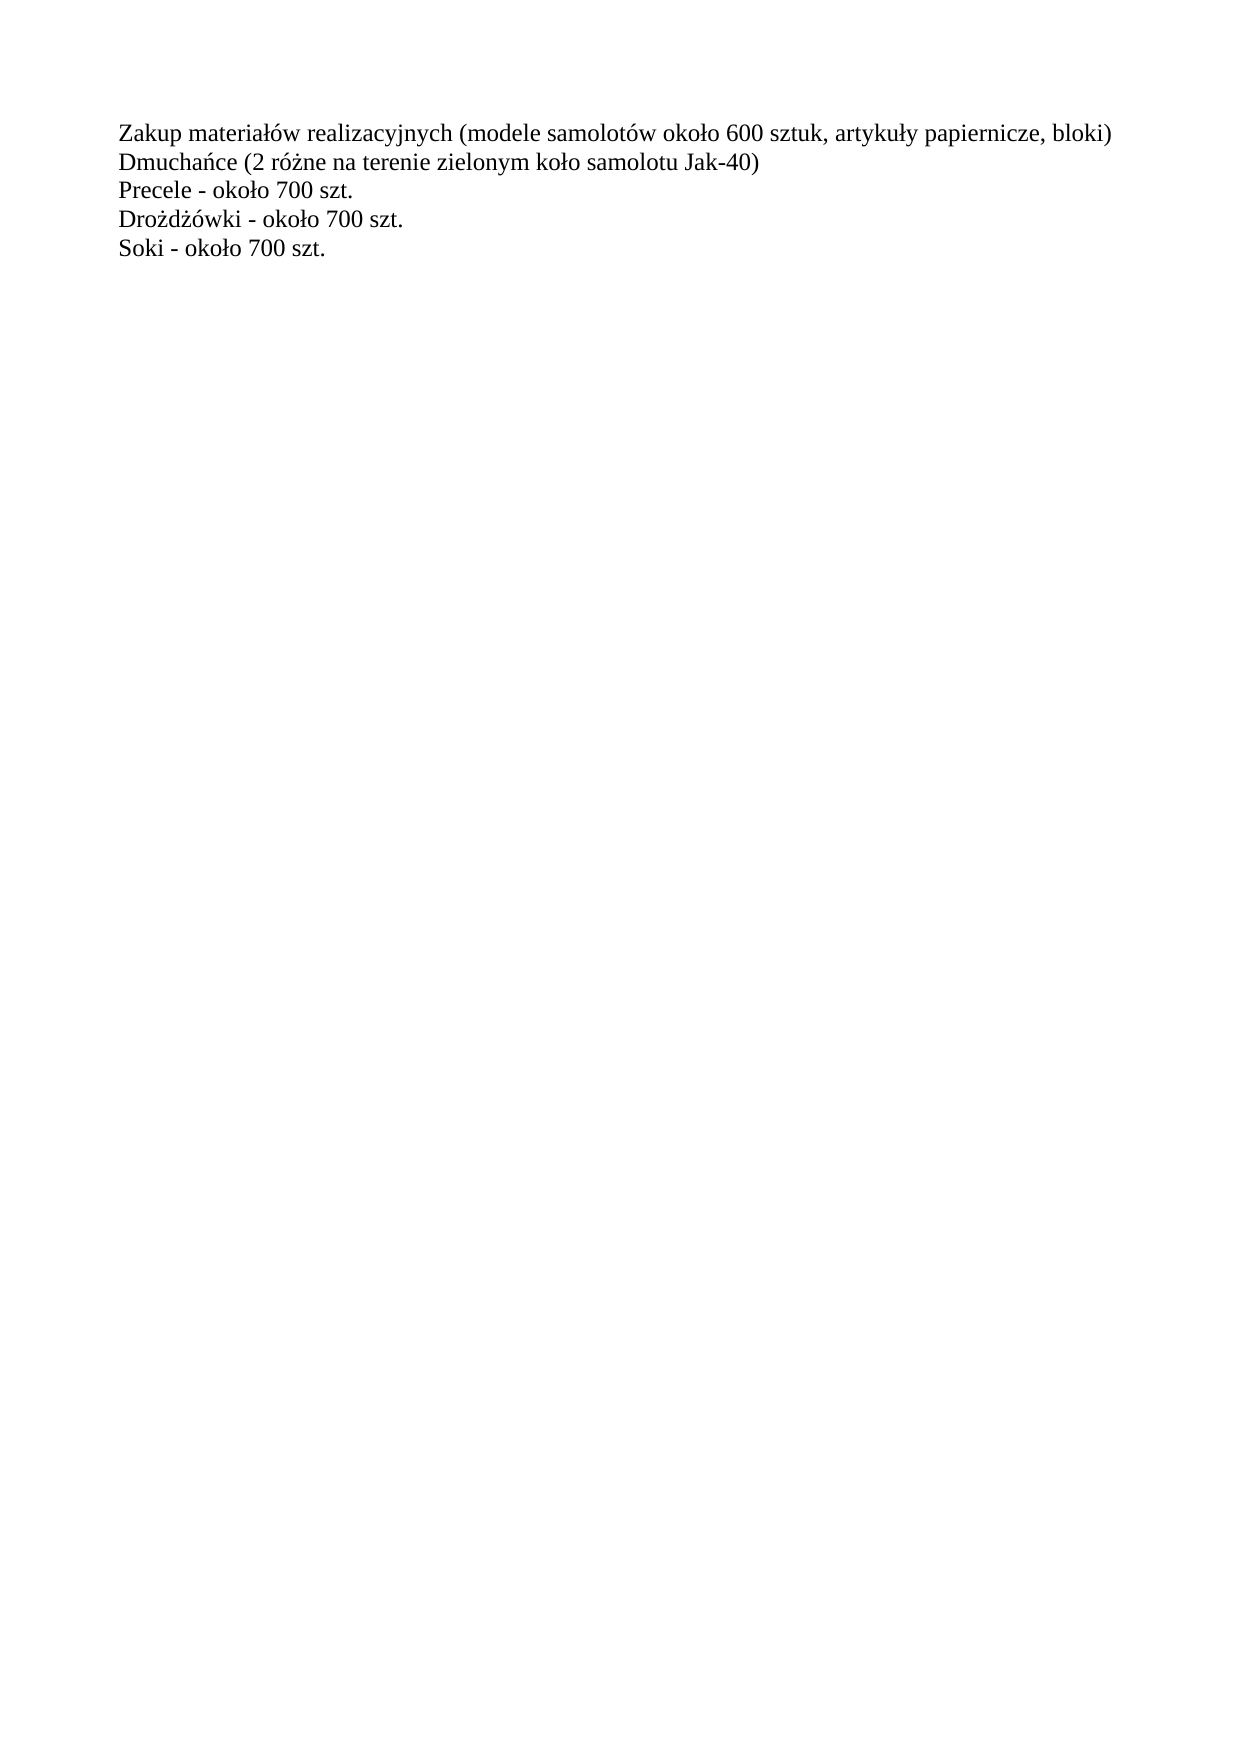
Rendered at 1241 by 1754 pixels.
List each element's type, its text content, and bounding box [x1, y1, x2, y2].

text Zakup materiałów realizacyjnych (modele samolotów około 600 sztuk, artykuły papiernicze, bloki) [118, 118, 1122, 147]
text Dmuchańce (2 różne na terenie zielonym koło samolotu Jak-40) [118, 147, 1122, 176]
text Soki - około 700 szt. [118, 233, 1122, 262]
text Precele - około 700 szt. [118, 176, 1122, 204]
text Drożdżówki - około 700 szt. [118, 204, 1122, 233]
